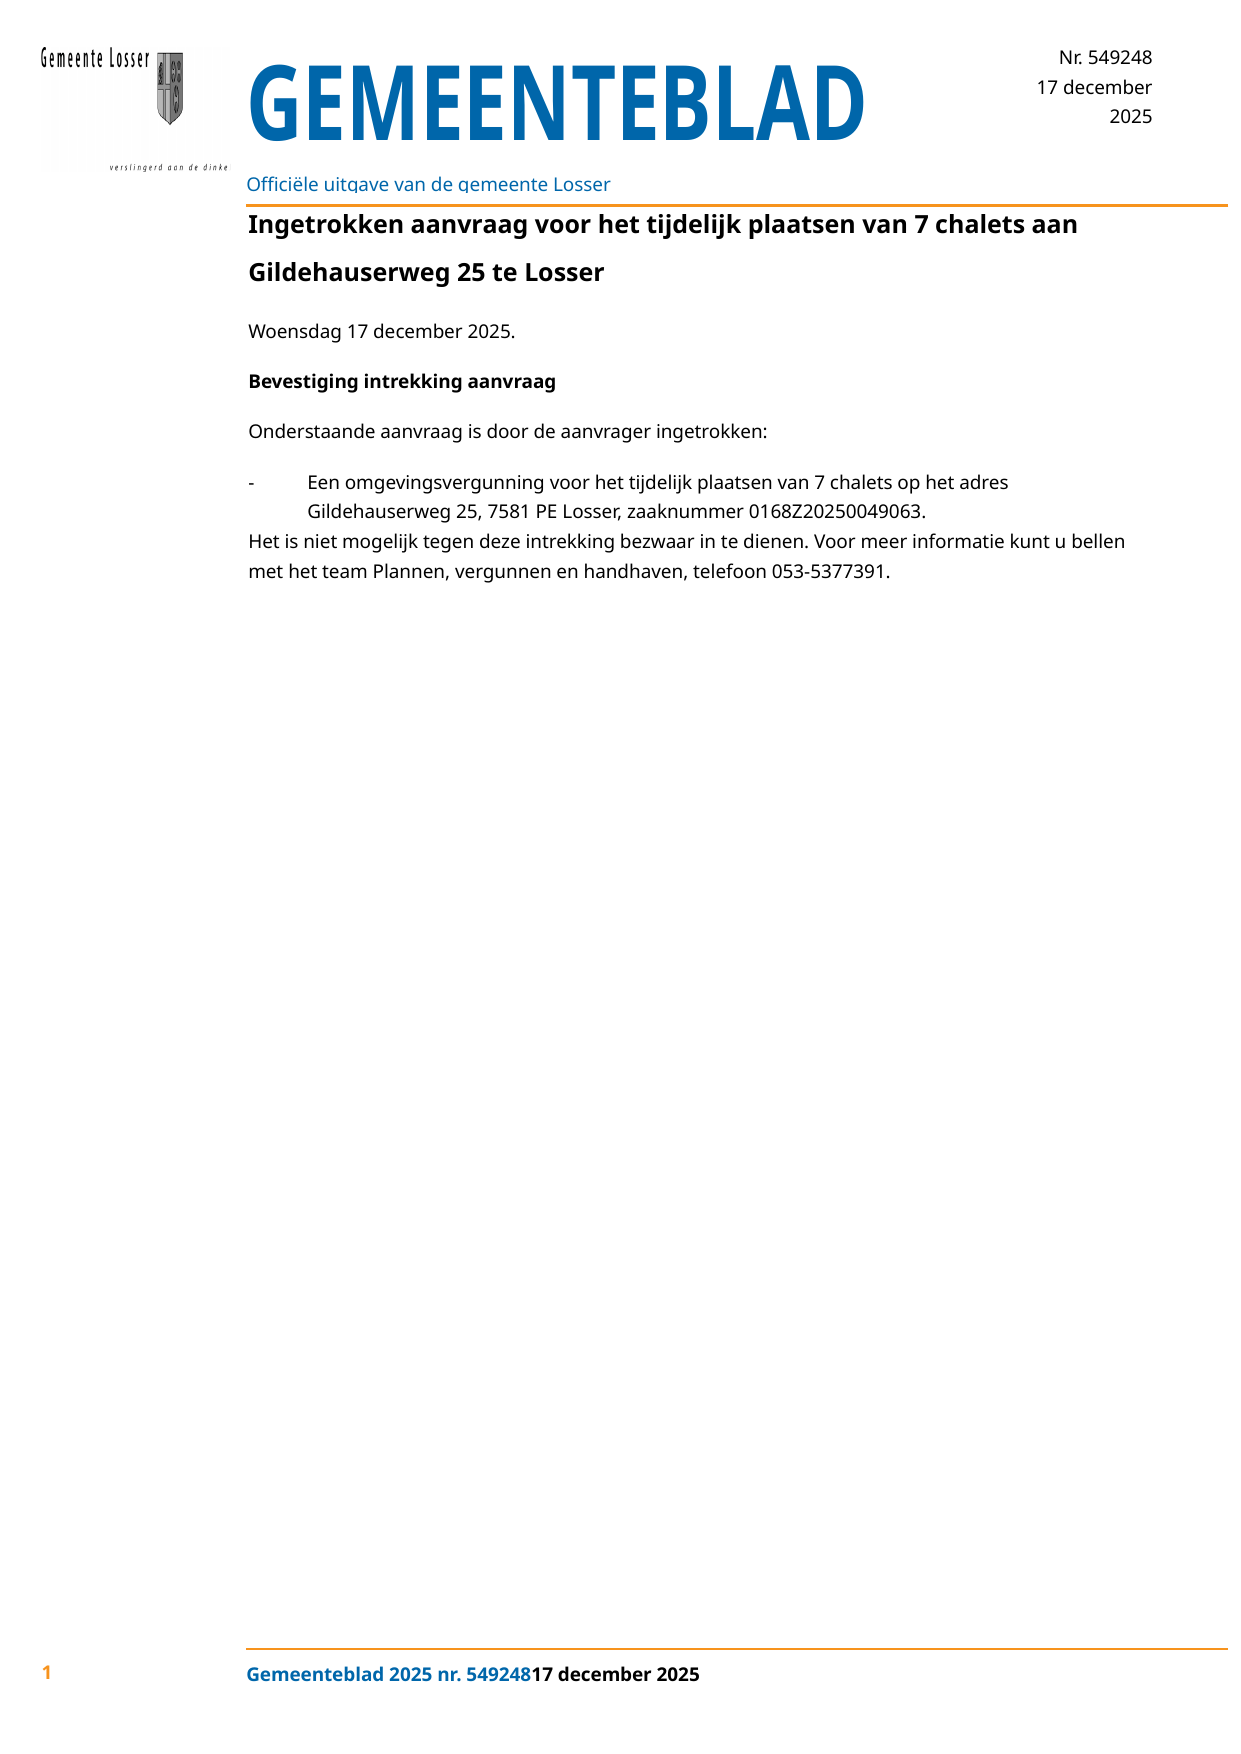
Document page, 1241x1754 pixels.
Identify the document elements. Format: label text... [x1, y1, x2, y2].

text Ingetrokken aanvraag voor het tijdelijk plaatsen van 7 chalets aan Gildehauserweg 25 te Losser [248, 207, 1152, 288]
text Onderstaande aanvraag is door de aanvrager ingetrokken: [248, 419, 1152, 444]
list Een omgevingsvergunning voor het tijdelijk plaatsen van 7 chalets op het adres Gildehauserweg 25, 7581 PE Losser, zaaknummer 0168Z20250049063. [248, 469, 1152, 524]
picture [41, 47, 231, 172]
text Bevestiging intrekking aanvraag [248, 368, 1152, 394]
text Woensdag 17 december 2025. [248, 318, 1152, 344]
text Het is niet mogelijk tegen deze intrekking bezwaar in te dienen. Voor meer informatie kunt u bellen met het team Plannen, vergunnen en handhaven, telefoon 053-5377391. [248, 528, 1152, 584]
